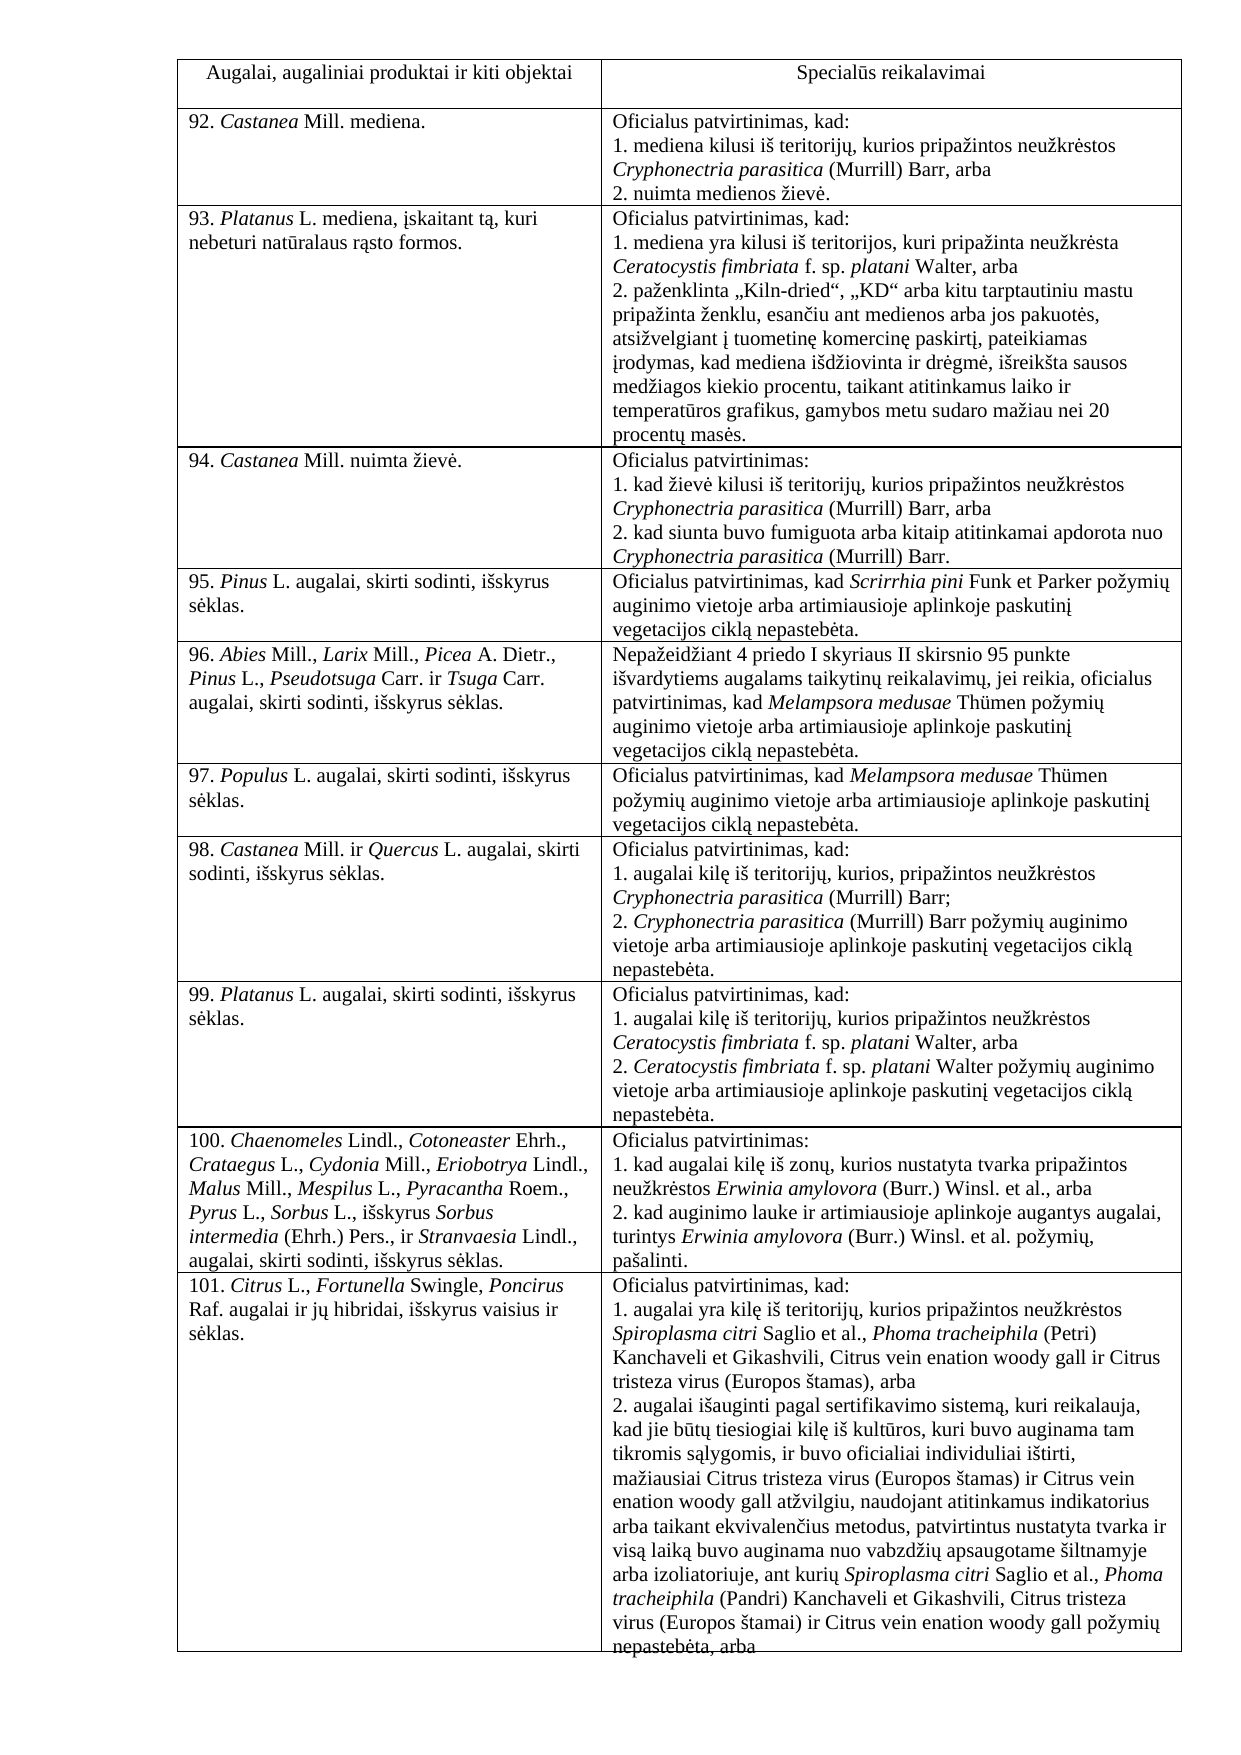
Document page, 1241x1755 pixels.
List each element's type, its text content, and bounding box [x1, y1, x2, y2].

table_cell Oficialus patvirtinimas, kad Scrirrhia pini Funk et Parker požymių auginimo vietoje arba artimiausioje aplinkoje paskutinį vegetacijos ciklą nepastebėta. [602, 569, 1181, 641]
table_cell Oficialus patvirtinimas: 1. kad žievė kilusi iš teritorijų, kurios pripažintos neužkrėstos Cryphonectria parasitica (Murrill) Barr, arba 2. kad siunta buvo fumiguota arba kitaip atitinkamai apdorota nuo Cryphonectria parasitica (Murrill) Barr. [602, 448, 1181, 568]
table_cell Oficialus patvirtinimas, kad: 1. mediena yra kilusi iš teritorijos, kuri pripažinta neužkrėsta Ceratocystis fimbriata f. sp. platani Walter, arba 2. paženklinta „Kiln-dried“, „KD“ arba kitu tarptautiniu mastu pripažinta ženklu, esančiu ant medienos arba jos pakuotės, atsižvelgiant į tuometinę komercinę paskirtį, pateikiamas įrodymas, kad mediena išdžiovinta ir drėgmė, išreikšta sausos medžiagos kiekio procentu, taikant atitinkamus laiko ir temperatūros grafikus, gamybos metu sudaro mažiau nei 20 procentų masės. [602, 206, 1181, 446]
table_cell Oficialus patvirtinimas, kad Melampsora medusae Thümen požymių auginimo vietoje arba artimiausioje aplinkoje paskutinį vegetacijos ciklą nepastebėta. [602, 764, 1181, 836]
table_cell Oficialus patvirtinimas, kad: 1. augalai yra kilę iš teritorijų, kurios pripažintos neužkrėstos Spiroplasma citri Saglio et al., Phoma tracheiphila (Petri) Kanchaveli et Gikashvili, Citrus vein enation woody gall ir Citrus tristeza virus (Europos štamas), arba 2. augalai išauginti pagal sertifikavimo sistemą, kuri reikalauja, kad jie būtų tiesiogiai kilę iš kultūros, kuri buvo auginama tam tikromis sąlygomis, ir buvo oficialiai individuliai ištirti, mažiausiai Citrus tristeza virus (Europos štamas) ir Citrus vein enation woody gall atžvilgiu, naudojant atitinkamus indikatorius arba taikant ekvivalenčius metodus, patvirtintus nustatyta tvarka ir visą laiką buvo auginama nuo vabzdžių apsaugotame šiltnamyje arba izoliatoriuje, ant kurių Spiroplasma citri Saglio et al., Phoma tracheiphila (Pandri) Kanchaveli et Gikashvili, Citrus tristeza virus (Europos štamai) ir Citrus vein enation woody gall požymių nepastebėta, arba 3. augalai: 3.1. yra išauginti pagal sertifikavimo sistemą, reikalaujančią, kad jie būtų tiesiogiai kilę iš kultūros, kuri buvo auginama tam tikromis sąlygomis, ir oficialiai individualiai ištirta, mažiausiai Citrus tristeza virus (Europos štamai) ir Citrus vein enation woody gall atžvilgiu, naudojant atitinkamus indikatorius arba taikant ekvivalenčius metodus, patvirtintus nustatyta tvarka, ir tyrimu metu nustatyta, kad jie neužkrėsti Citrus tristeza virus (Europos štamai) bei jiems išduotas sertifikatas, patvirtinantis, kad, remiantis oficialiais individualiais tyrimais, atliktais taikant šioje įtraukoje minimus metodus, augalai neužkrėsti, mažiausiai, Citrus tristeza virus (Europos štamai), ir 3.2. buvo patikrinti ir Spiroplasma citri Saglio et al., Phoma tracheiphila (Pandri) Kanchaveli et Gikashvili, Citrus vein enation woody gall ir Citrus tristeza virus (Europos štamai) požymių paskutinį vegetacijos ciklą nepastebėta. [602, 1273, 1181, 1651]
table_cell 98. Castanea Mill. ir Quercus L. augalai, skirti sodinti, išskyrus sėklas. [178, 837, 601, 981]
table_cell 100. Chaenomeles Lindl., Cotoneaster Ehrh., Crataegus L., Cydonia Mill., Eriobotrya Lindl., Malus Mill., Mespilus L., Pyracantha Roem., Pyrus L., Sorbus L., išskyrus Sorbus intermedia (Ehrh.) Pers., ir Stranvaesia Lindl., augalai, skirti sodinti, išskyrus sėklas. [178, 1128, 601, 1272]
table_cell 92. Castanea Mill. mediena. [178, 109, 601, 205]
table_cell Oficialus patvirtinimas: 1. kad augalai kilę iš zonų, kurios nustatyta tvarka pripažintos neužkrėstos Erwinia amylovora (Burr.) Winsl. et al., arba 2. kad auginimo lauke ir artimiausioje aplinkoje augantys augalai, turintys Erwinia amylovora (Burr.) Winsl. et al. požymių, pašalinti. [602, 1128, 1181, 1272]
table_cell 94. Castanea Mill. nuimta žievė. [178, 448, 601, 568]
table_cell 97. Populus L. augalai, skirti sodinti, išskyrus sėklas. [178, 764, 601, 836]
table_cell Oficialus patvirtinimas, kad: 1. augalai kilę iš teritorijų, kurios, pripažintos neužkrėstos Cryphonectria parasitica (Murrill) Barr; 2. Cryphonectria parasitica (Murrill) Barr požymių auginimo vietoje arba artimiausioje aplinkoje paskutinį vegetacijos ciklą nepastebėta. [602, 837, 1181, 981]
table_cell 96. Abies Mill., Larix Mill., Picea A. Dietr., Pinus L., Pseudotsuga Carr. ir Tsuga Carr. augalai, skirti sodinti, išskyrus sėklas. [178, 642, 601, 762]
table_cell Nepažeidžiant 4 priedo I skyriaus II skirsnio 95 punkte išvardytiems augalams taikytinų reikalavimų, jei reikia, oficialus patvirtinimas, kad Melampsora medusae Thümen požymių auginimo vietoje arba artimiausioje aplinkoje paskutinį vegetacijos ciklą nepastebėta. [602, 642, 1181, 762]
table_cell 93. Platanus L. mediena, įskaitant tą, kuri nebeturi natūralaus rąsto formos. [178, 206, 601, 446]
table_header Augalai, augaliniai produktai ir kiti objektai [178, 60, 601, 107]
table_cell 95. Pinus L. augalai, skirti sodinti, išskyrus sėklas. [178, 569, 601, 641]
table_cell Oficialus patvirtinimas, kad: 1. mediena kilusi iš teritorijų, kurios pripažintos neužkrėstos Cryphonectria parasitica (Murrill) Barr, arba 2. nuimta medienos žievė. [602, 109, 1181, 205]
table_header Specialūs reikalavimai [602, 60, 1181, 107]
table_cell 101. Citrus L., Fortunella Swingle, Poncirus Raf. augalai ir jų hibridai, išskyrus vaisius ir sėklas. [178, 1273, 601, 1651]
table_cell 99. Platanus L. augalai, skirti sodinti, išskyrus sėklas. [178, 982, 601, 1126]
table_cell Oficialus patvirtinimas, kad: 1. augalai kilę iš teritorijų, kurios pripažintos neužkrėstos Ceratocystis fimbriata f. sp. platani Walter, arba 2. Ceratocystis fimbriata f. sp. platani Walter požymių auginimo vietoje arba artimiausioje aplinkoje paskutinį vegetacijos ciklą nepastebėta. [602, 982, 1181, 1126]
